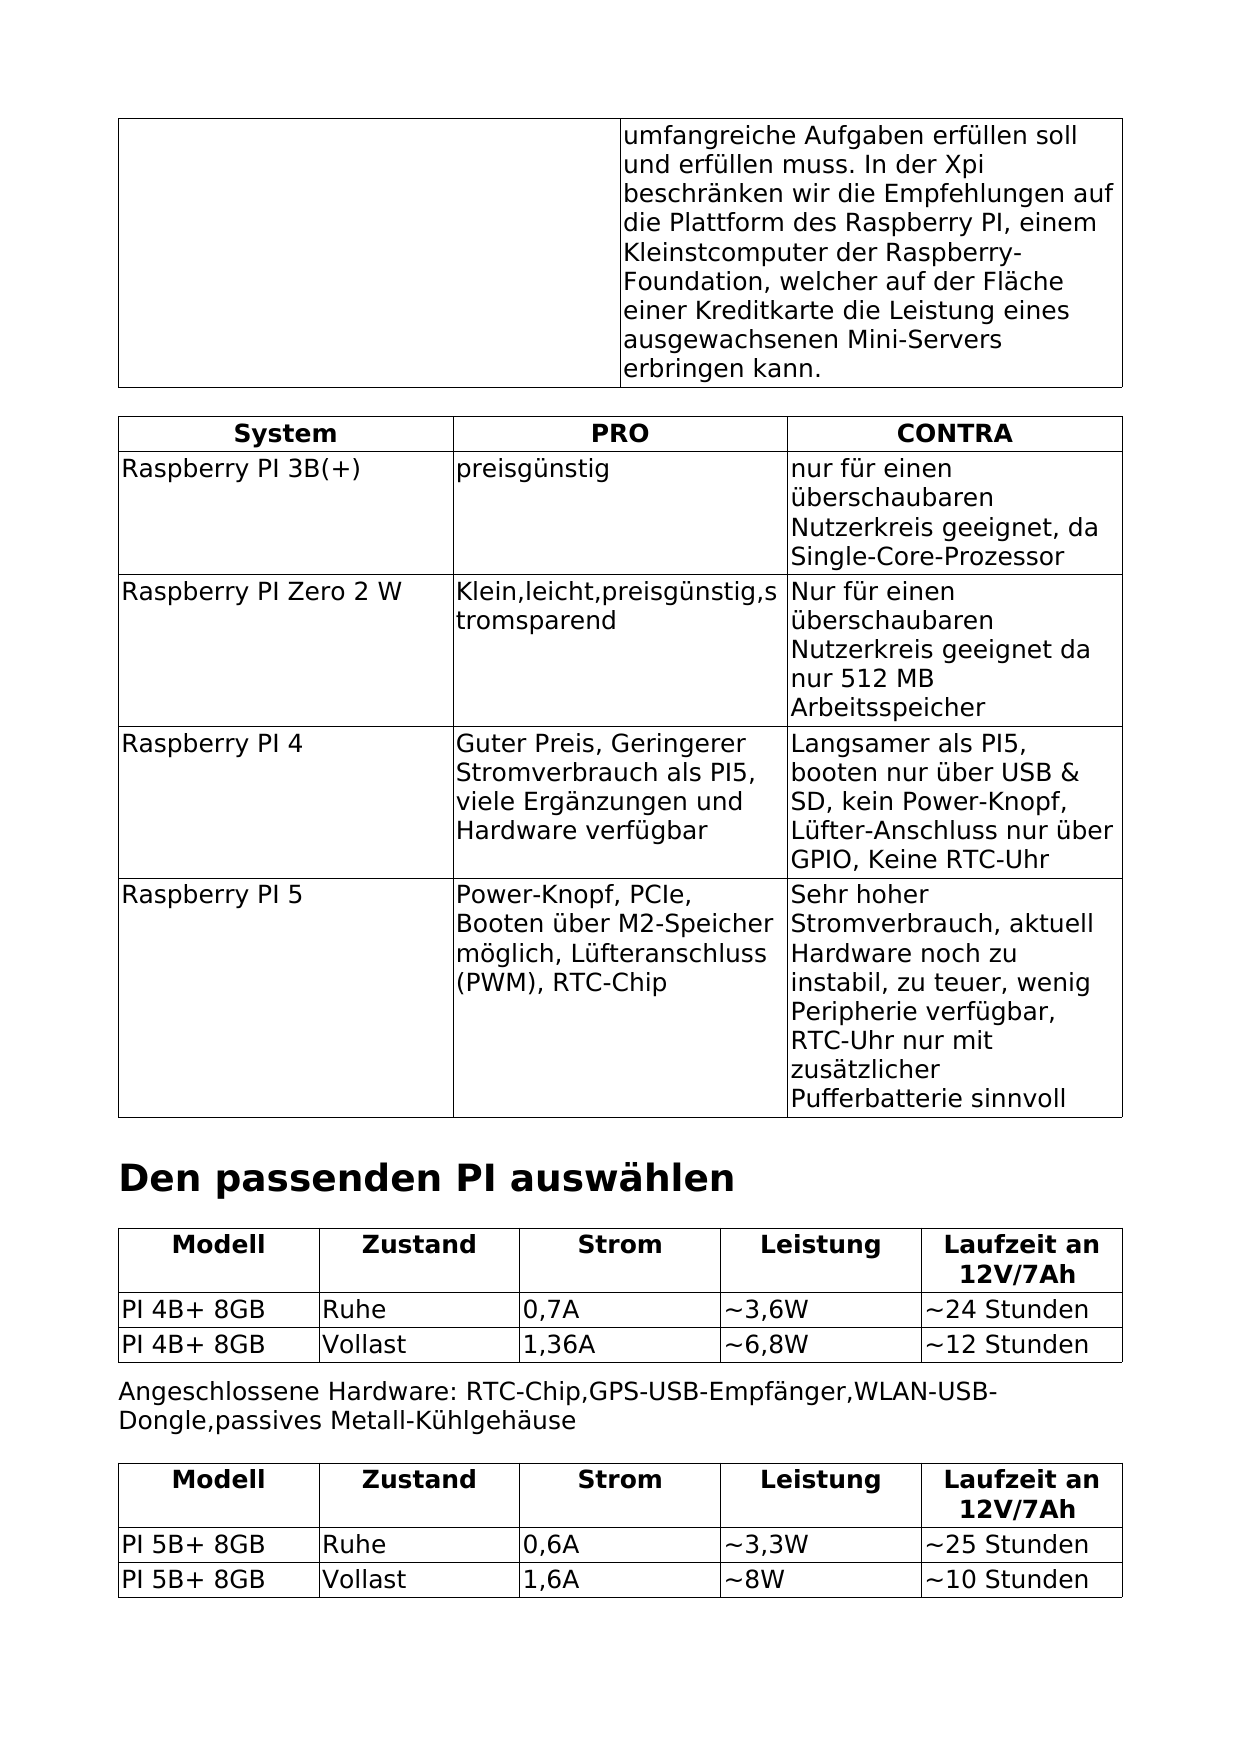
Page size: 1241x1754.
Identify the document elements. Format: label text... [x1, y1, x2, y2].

table_cell ~8W [721, 1563, 921, 1597]
table_cell Guter Preis, Geringerer Stromverbrauch als PI5, viele Ergänzungen und Hardware verfügbar [454, 727, 787, 877]
table_cell Ruhe [320, 1293, 519, 1327]
table_cell PI 4B+ 8GB [119, 1293, 319, 1327]
table_header System [119, 417, 453, 451]
table_cell Raspberry PI 3B(+) [119, 452, 453, 574]
table_header umfangreiche Aufgaben erfüllen soll und erfüllen muss. In der Xpi beschränken wir die Empfehlungen auf die Plattform des Raspberry PI, einem Kleinstcomputer der Raspberry-Foundation, welcher auf der Fläche einer Kreditkarte die Leistung eines ausgewachsenen Mini-Servers erbringen kann. [621, 119, 1122, 387]
table_cell Vollast [320, 1563, 519, 1597]
text Angeschlossene Hardware: RTC-Chip,GPS-USB-Empfänger,WLAN-USB-Dongle,passives Metall-Kühlgehäuse [118, 1377, 1122, 1435]
table_cell ~24 Stunden [922, 1293, 1122, 1327]
table_header Laufzeit an 12V/7Ah [922, 1464, 1122, 1527]
table_cell Vollast [320, 1328, 519, 1362]
subtitle Den passenden PI auswählen [118, 1157, 1122, 1200]
table_cell 1,36A [520, 1328, 720, 1362]
table_header Strom [520, 1464, 720, 1527]
table_cell ~10 Stunden [922, 1563, 1122, 1597]
table_cell Langsamer als PI5, booten nur über USB & SD, kein Power-Knopf, Lüfter-Anschluss nur über GPIO, Keine RTC-Uhr [788, 727, 1122, 877]
table_cell ~12 Stunden [922, 1328, 1122, 1362]
table_cell Raspberry PI Zero 2 W [119, 575, 453, 726]
table_header Zustand [320, 1229, 519, 1292]
table_cell 0,6A [520, 1528, 720, 1562]
table_cell ~3,3W [721, 1528, 921, 1562]
table_cell ~3,6W [721, 1293, 921, 1327]
table_header Modell [119, 1464, 319, 1527]
table_header CONTRA [788, 417, 1122, 451]
table_cell PI 5B+ 8GB [119, 1528, 319, 1562]
table_header [119, 119, 620, 387]
table_cell Ruhe [320, 1528, 519, 1562]
table_cell ~6,8W [721, 1328, 921, 1362]
table_header PRO [454, 417, 787, 451]
table_cell Sehr hoher Stromverbrauch, aktuell Hardware noch zu instabil, zu teuer, wenig Peripherie verfügbar, RTC-Uhr nur mit zusätzlicher Pufferbatterie sinnvoll [788, 879, 1122, 1117]
table_header Zustand [320, 1464, 519, 1527]
table_cell PI 4B+ 8GB [119, 1328, 319, 1362]
table_cell nur für einen überschaubaren Nutzerkreis geeignet, da Single-Core-Prozessor [788, 452, 1122, 574]
table_cell Klein,leicht,preisgünstig,stromsparend [454, 575, 787, 726]
table_cell Raspberry PI 5 [119, 879, 453, 1117]
table_header Strom [520, 1229, 720, 1292]
table_cell preisgünstig [454, 452, 787, 574]
table_cell 0,7A [520, 1293, 720, 1327]
table_cell Nur für einen überschaubaren Nutzerkreis geeignet da nur 512 MB Arbeitsspeicher [788, 575, 1122, 726]
table_header Laufzeit an 12V/7Ah [922, 1229, 1122, 1292]
table_cell 1,6A [520, 1563, 720, 1597]
table_header Leistung [721, 1229, 921, 1292]
table_cell Raspberry PI 4 [119, 727, 453, 877]
table_cell Power-Knopf, PCIe, Booten über M2-Speicher möglich, Lüfteranschluss (PWM), RTC-Chip [454, 879, 787, 1117]
table_cell ~25 Stunden [922, 1528, 1122, 1562]
table_header Modell [119, 1229, 319, 1292]
table_header Leistung [721, 1464, 921, 1527]
table_cell PI 5B+ 8GB [119, 1563, 319, 1597]
